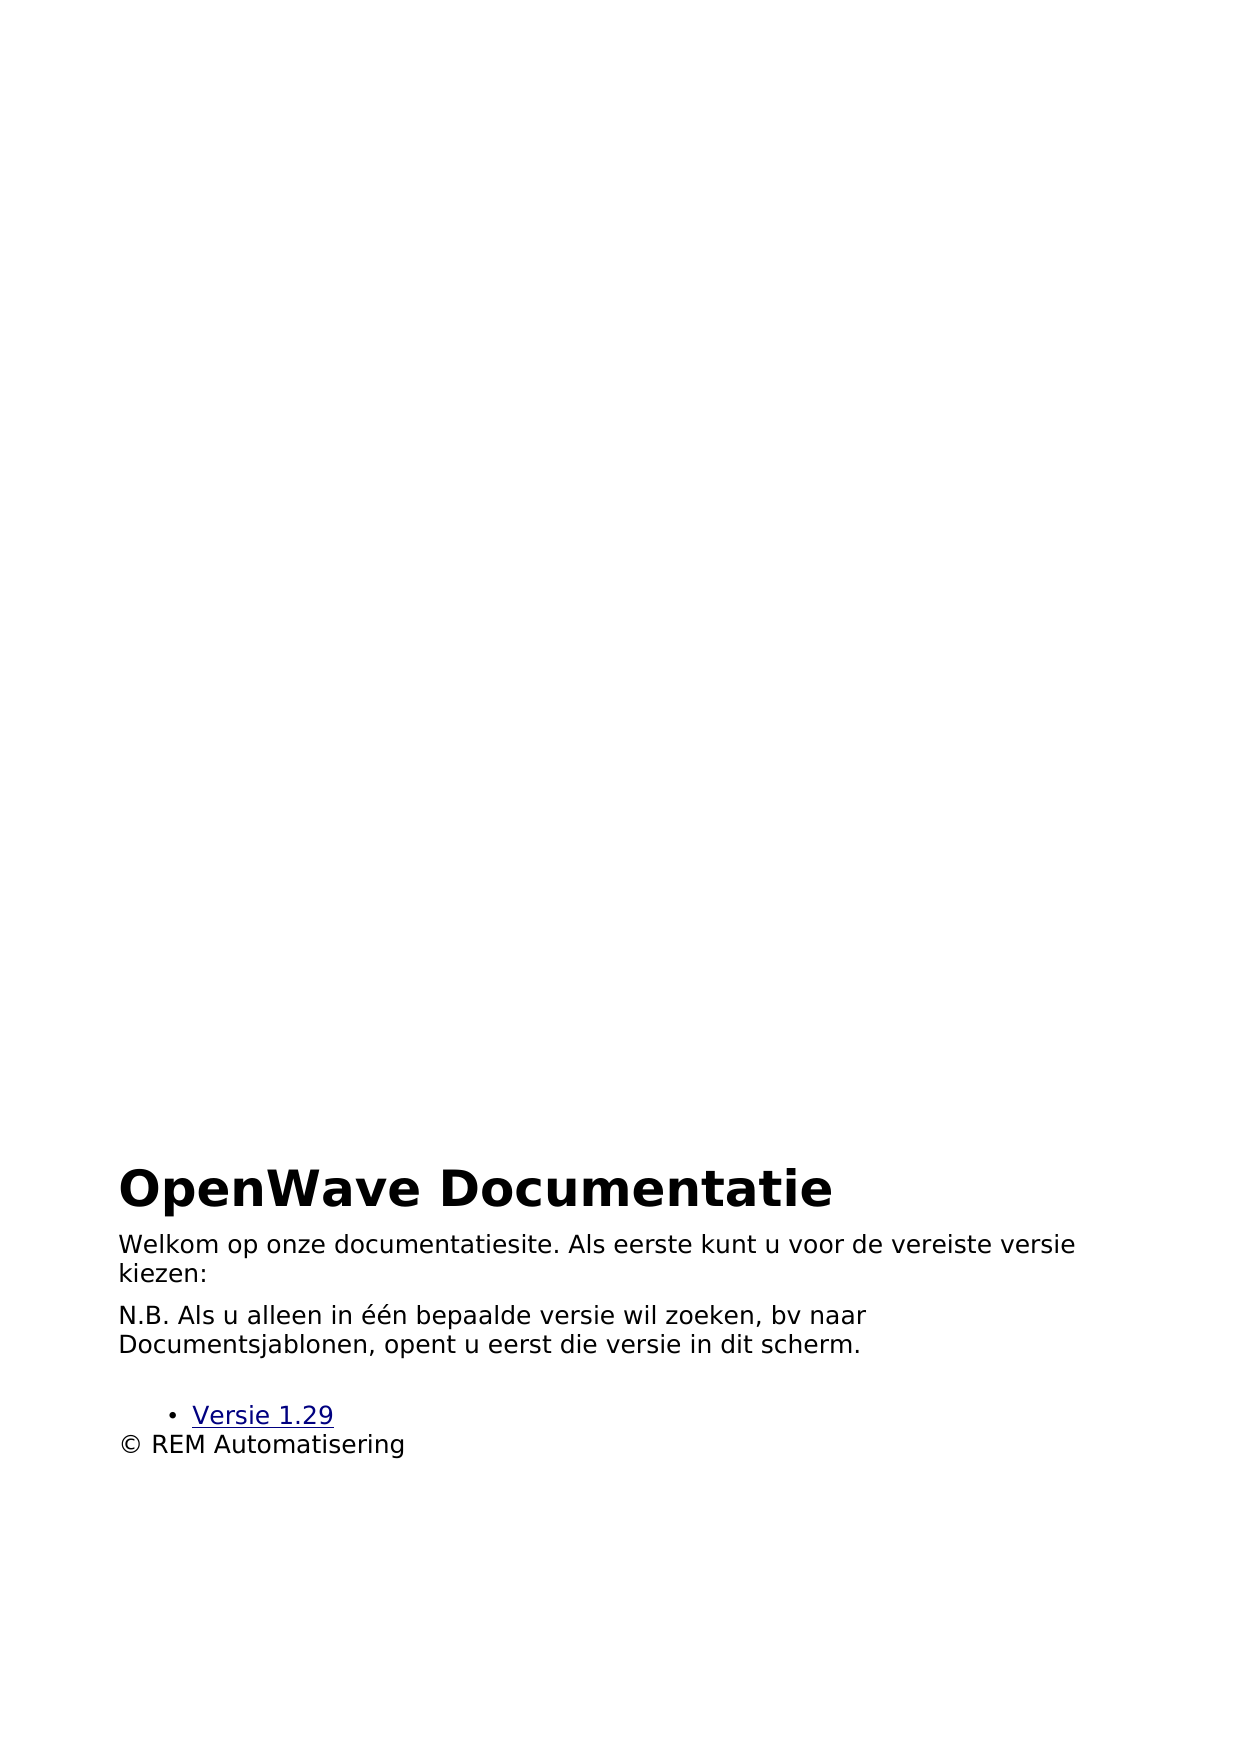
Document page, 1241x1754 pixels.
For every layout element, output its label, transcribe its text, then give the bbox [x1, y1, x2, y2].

subtitle OpenWave Documentatie [118, 1159, 1122, 1218]
text N.B. Als u alleen in één bepaalde versie wil zoeken, bv naar Documentsjablonen, opent u eerst die versie in dit scherm. [118, 1301, 1122, 1359]
text © REM Automatisering [118, 1431, 1122, 1460]
text Welkom op onze documentatiesite. Als eerste kunt u voor de vereiste versie kiezen: [118, 1230, 1122, 1289]
list Versie 1.29 [177, 1401, 1122, 1431]
